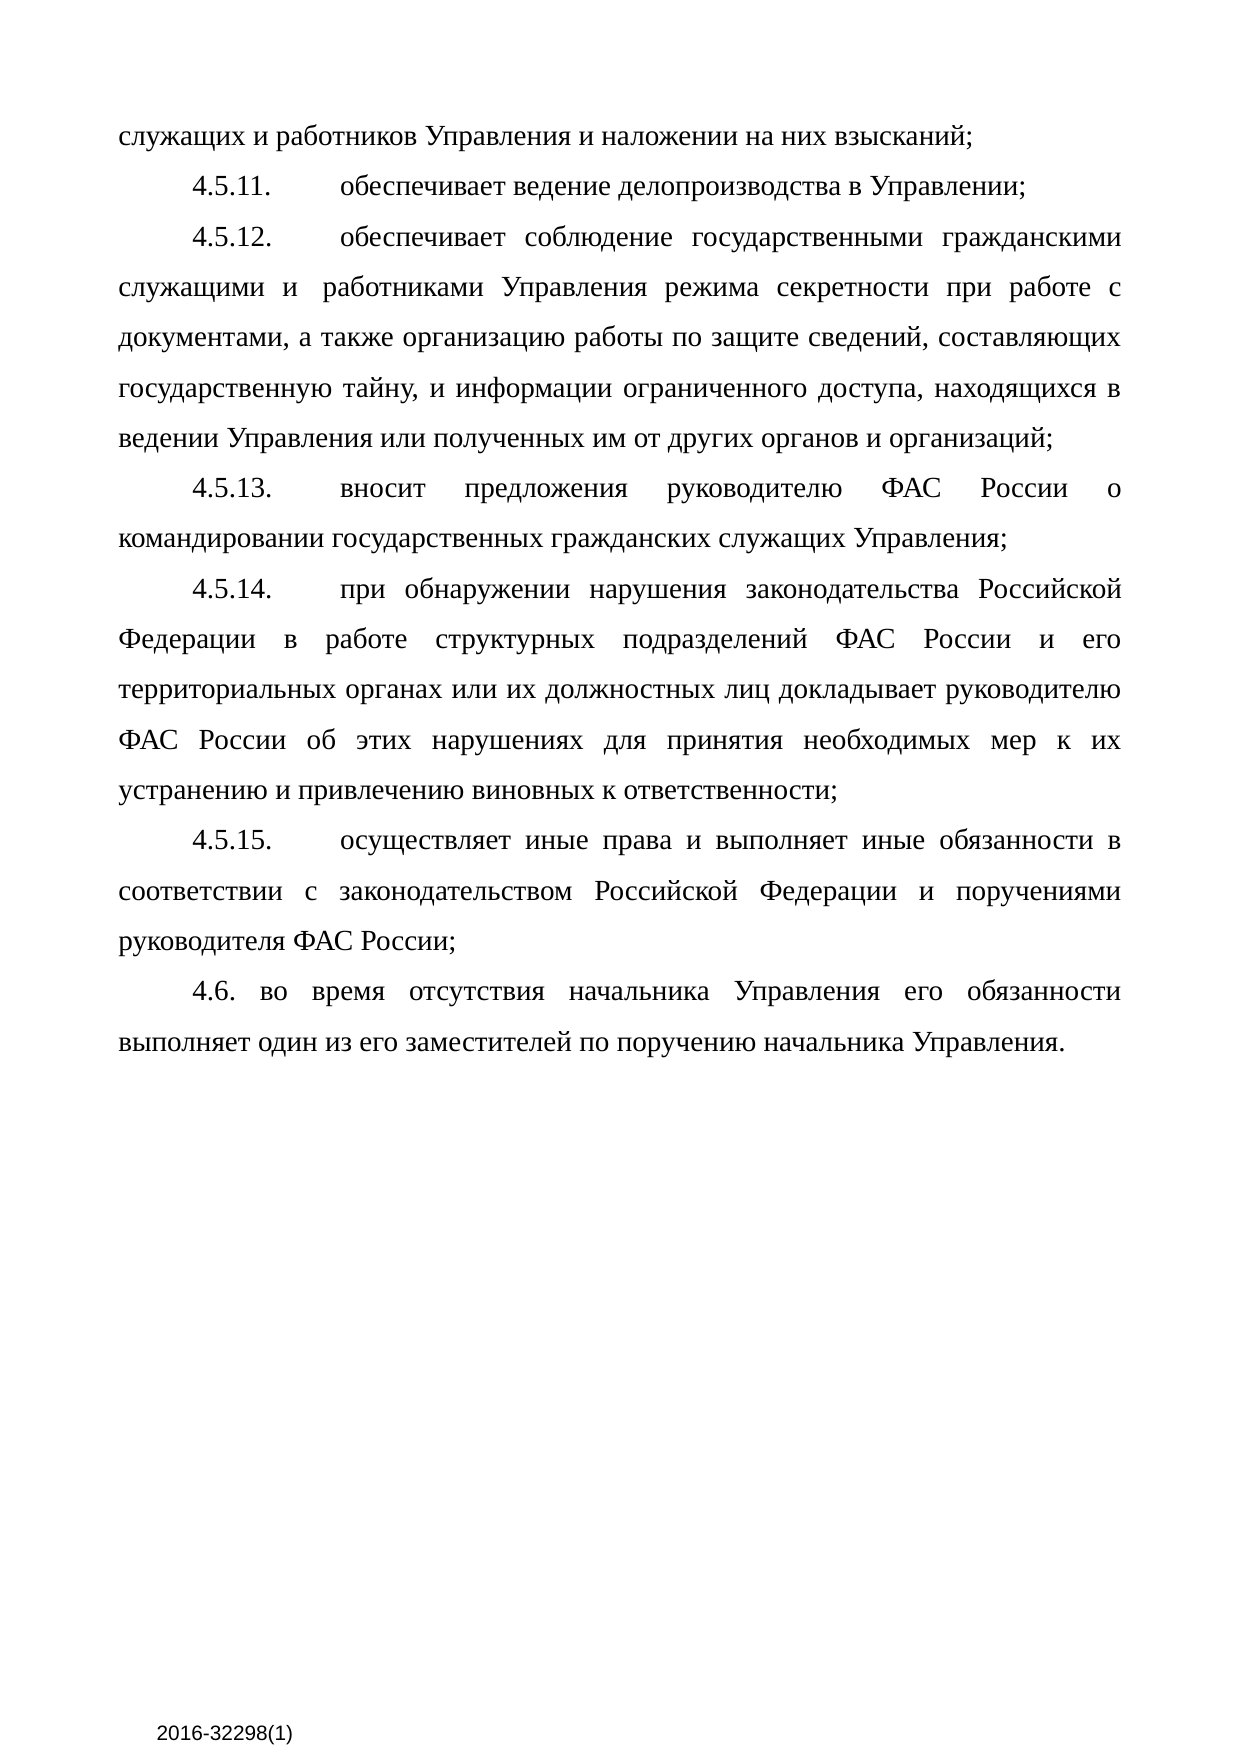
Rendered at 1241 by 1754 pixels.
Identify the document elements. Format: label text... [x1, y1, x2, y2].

list вносит предложения руководителю ФАС России о командировании государственных гражданских служащих Управления; [118, 470, 1122, 554]
list служащих и работников Управления и наложении на них взысканий; [118, 118, 1122, 152]
list обеспечивает ведение делопроизводства в Управлении; [118, 168, 1122, 202]
list обеспечивает соблюдение государственными гражданскими служащими и работниками Управления режима секретности при работе с документами, а также организацию работы по защите сведений, составляющих государственную тайну, и информации ограниченного доступа, находящихся в ведении Управления или полученных им от других органов и организаций; [118, 219, 1122, 453]
list при обнаружении нарушения законодательства Российской Федерации в работе структурных подразделений ФАС России и его территориальных органах или их должностных лиц докладывает руководителю ФАС России об этих нарушениях для принятия необходимых мер к их устранению и привлечению виновных к ответственности; [118, 571, 1122, 806]
list осуществляет иные права и выполняет иные обязанности в соответствии с законодательством Российской Федерации и поручениями руководителя ФАС России; [118, 822, 1122, 957]
text 4.6. во время отсутствия начальника Управления его обязанности выполняет один из его заместителей по поручению начальника Управления. [118, 973, 1122, 1057]
